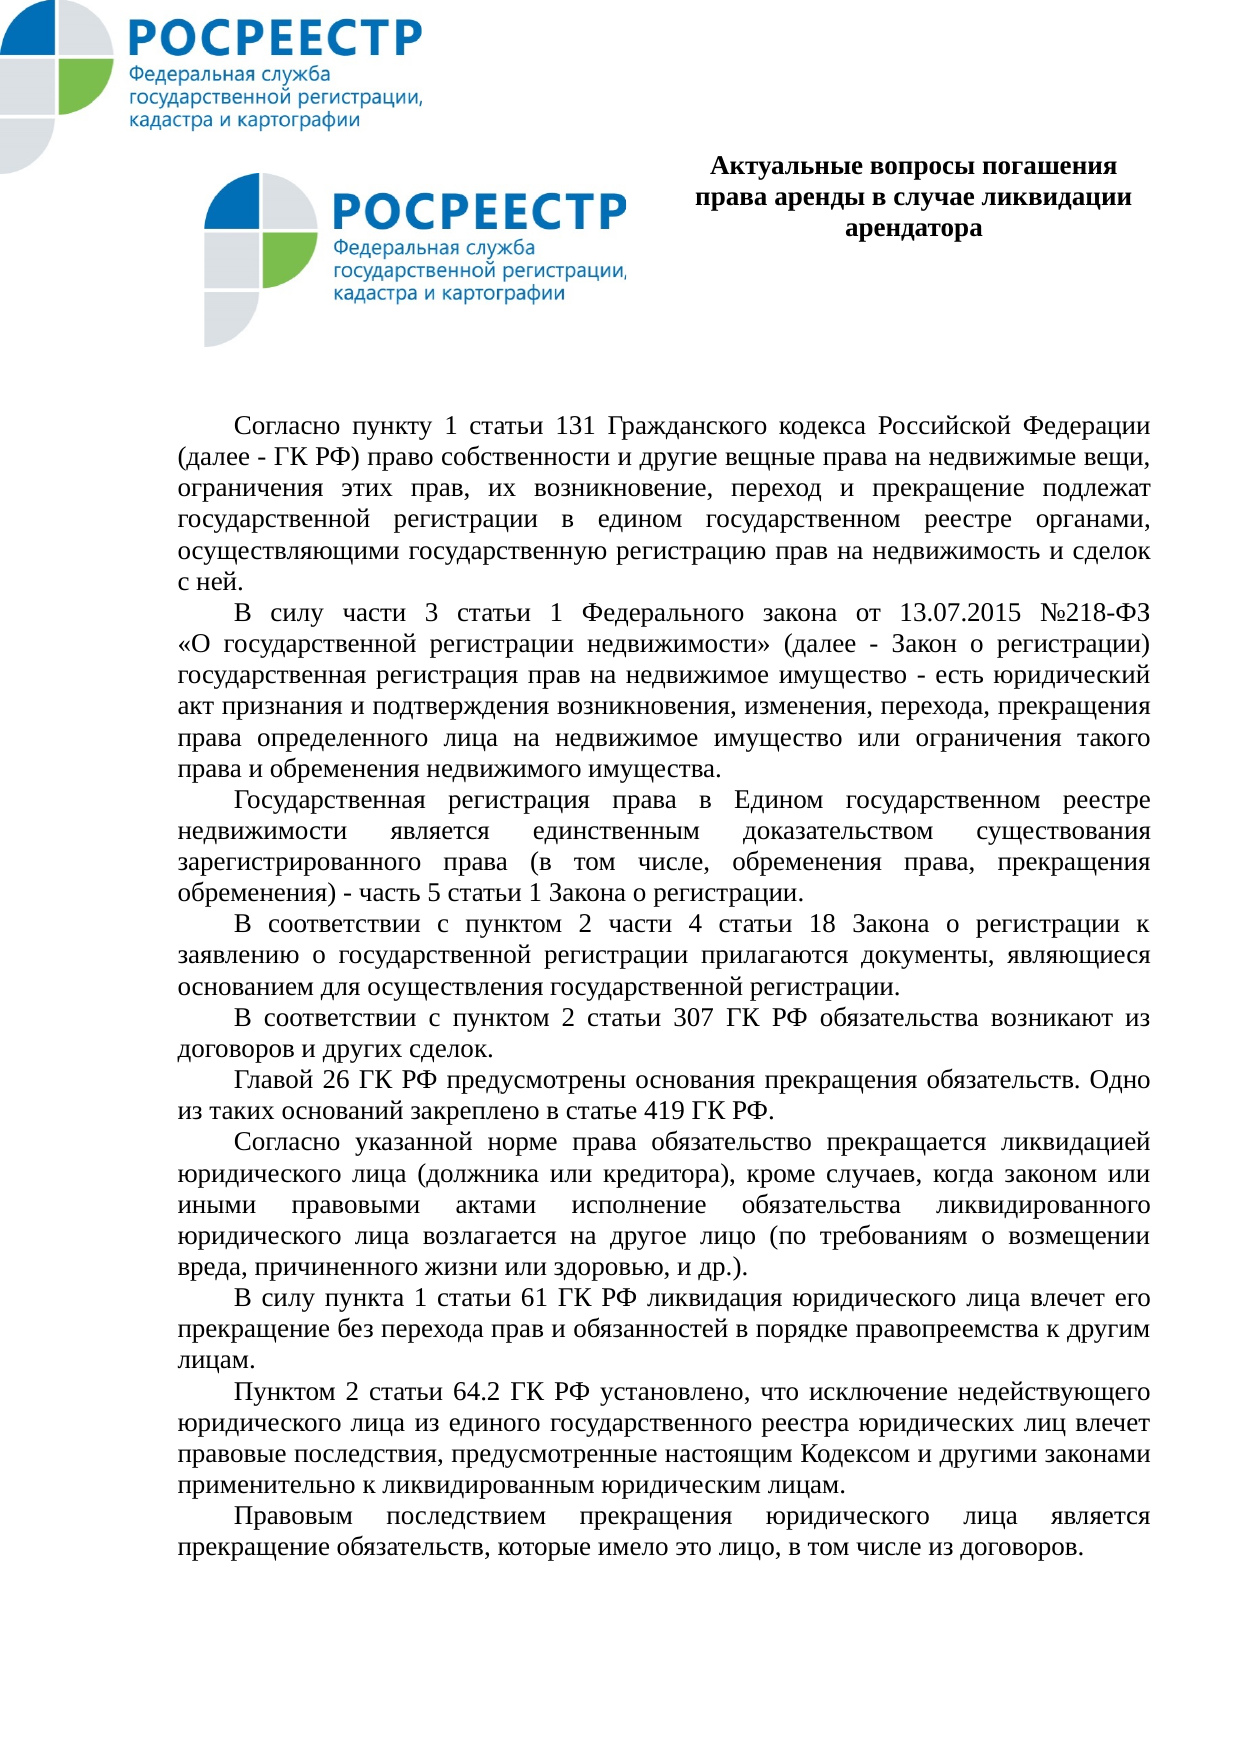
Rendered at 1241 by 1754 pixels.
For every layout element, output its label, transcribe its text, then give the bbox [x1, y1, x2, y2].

table_header [166, 174, 204, 347]
text Правовым последствием прекращения юридического лица является прекращение обязательств, которые имело это лицо, в том числе из договоров. [177, 1499, 1152, 1562]
text Согласно указанной норме права обязательство прекращается ликвидацией юридического лица (должника или кредитора), кроме случаев, когда законом или иными правовыми актами исполнение обязательства ликвидированного юридического лица возлагается на другое лицо (по требованиям о возмещении вреда, причиненного жизни или здоровью, и др.). [177, 1126, 1152, 1281]
text Государственная регистрация права в Едином государственном реестре недвижимости является единственным доказательством существования зарегистрированного права (в том числе, обременения права, прекращения обременения) - часть 5 статьи 1 Закона о регистрации. [177, 783, 1152, 907]
table_header Актуальные вопросы погашения права аренды в случае ликвидации арендатора [664, 118, 1163, 347]
text В соответствии с пунктом 2 части 4 статьи 18 Закона о регистрации к заявлению о государственной регистрации прилагаются документы, являющиеся основанием для осуществления государственной регистрации. [177, 907, 1152, 1001]
picture [0, 0, 627, 347]
text Главой 26 ГК РФ предусмотрены основания прекращения обязательств. Одно из таких оснований закреплено в статье 419 ГК РФ. [177, 1063, 1152, 1126]
text Пунктом 2 статьи 64.2 ГК РФ установлено, что исключение недействующего юридического лица из единого государственного реестра юридических лиц влечет правовые последствия, предусмотренные настоящим Кодексом и другими законами применительно к ликвидированным юридическим лицам. [177, 1375, 1152, 1499]
text В силу части 3 статьи 1 Федерального закона от 13.07.2015 №218-ФЗ «О государственной регистрации недвижимости» (далее - Закон о регистрации) государственная регистрация прав на недвижимое имущество - есть юридический акт признания и подтверждения возникновения, изменения, перехода, прекращения права определенного лица на недвижимое имущество или ограничения такого права и обременения недвижимого имущества. [177, 596, 1152, 783]
table_header [422, 118, 664, 347]
text В соответствии с пунктом 2 статьи 307 ГК РФ обязательства возникают из договоров и других сделок. [177, 1001, 1152, 1063]
text В силу пункта 1 статьи 61 ГК РФ ликвидация юридического лица влечет его прекращение без перехода прав и обязанностей в порядке правопреемства к другим лицам. [177, 1281, 1152, 1375]
text Согласно пункту 1 статьи 131 Гражданского кодекса Российской Федерации (далее - ГК РФ) право собственности и другие вещные права на недвижимые вещи, ограничения этих прав, их возникновение, переход и прекращение подлежат государственной регистрации в едином государственном реестре органами, осуществляющими государственную регистрацию прав на недвижимость и сделок с ней. [177, 409, 1152, 596]
